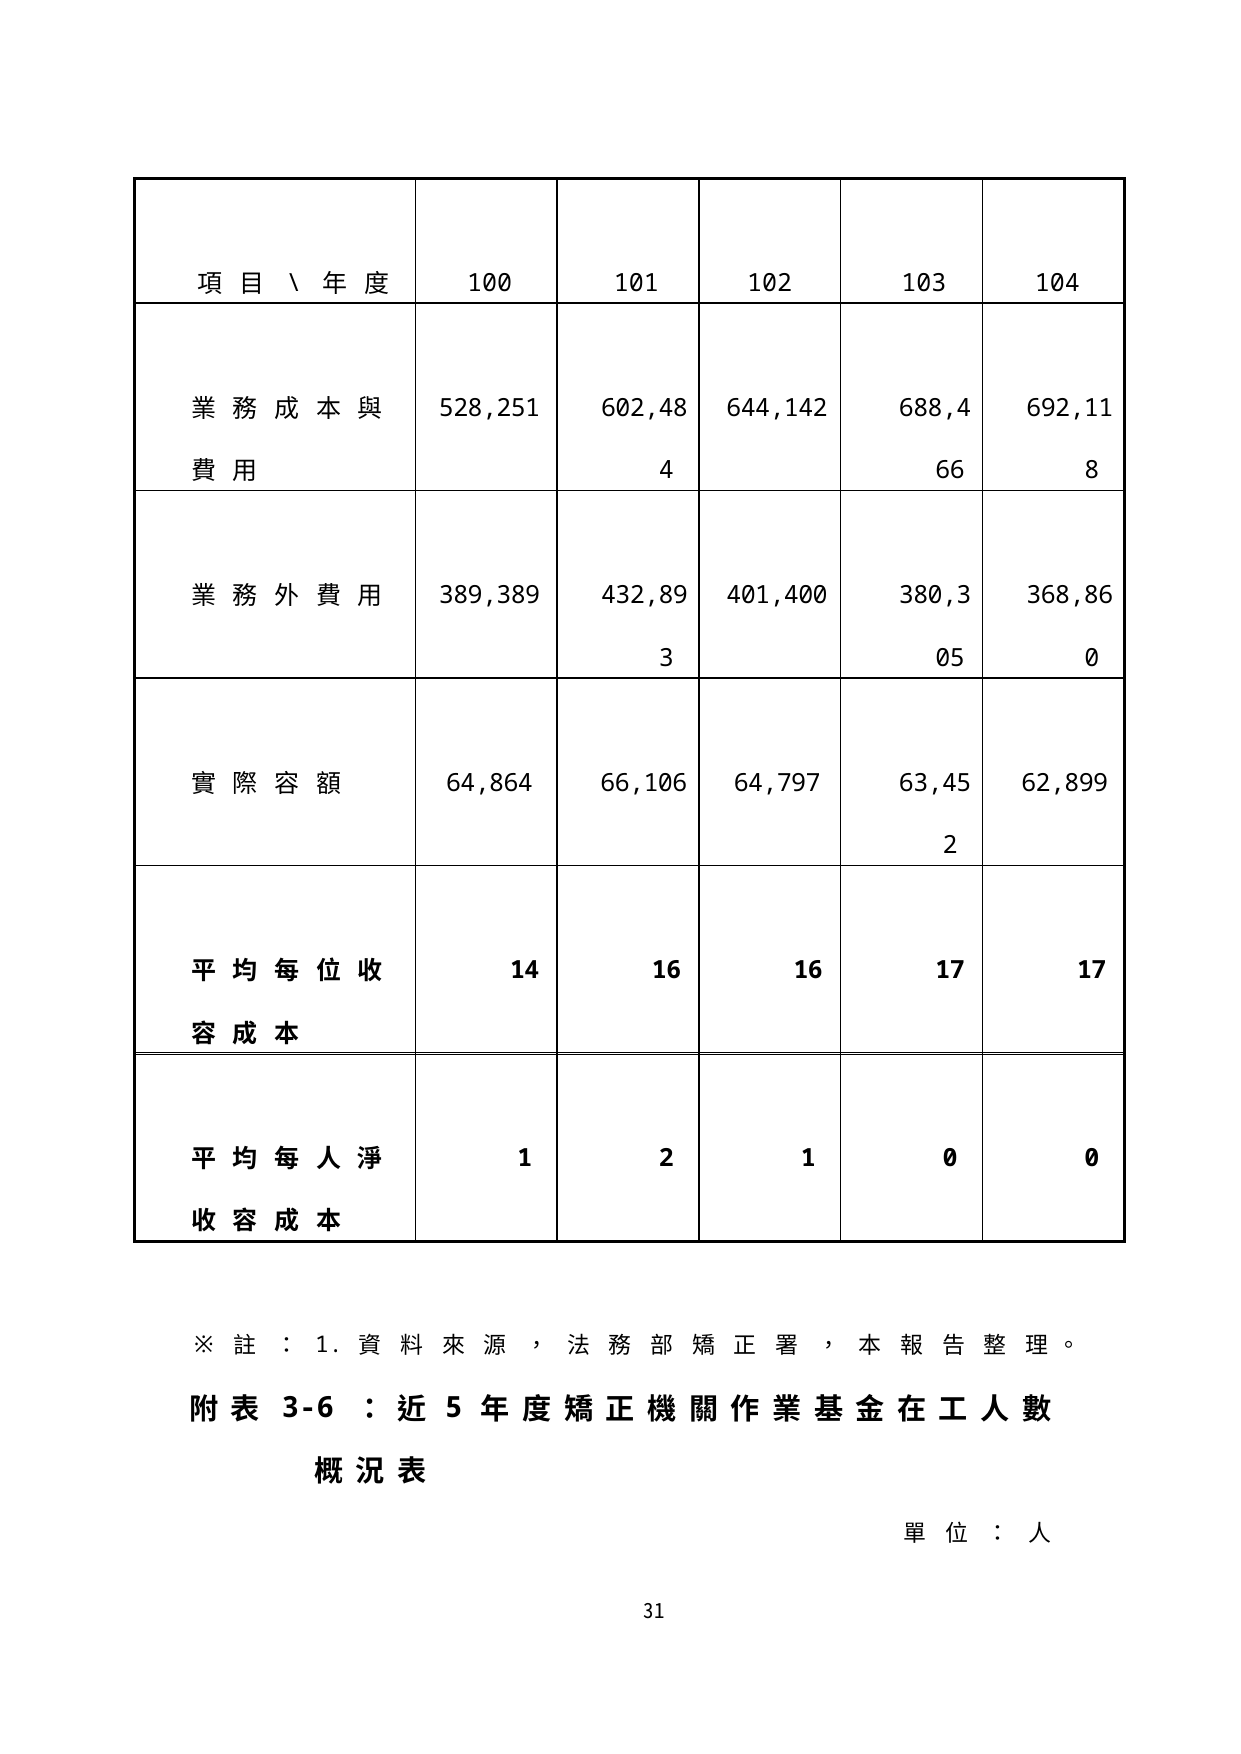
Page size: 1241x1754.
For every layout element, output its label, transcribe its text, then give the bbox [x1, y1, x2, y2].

table_cell 389,389 [416, 491, 556, 677]
table_cell 432,893 [558, 491, 698, 677]
table_cell 401,400 [700, 491, 840, 677]
table_header 102 [700, 180, 840, 302]
table_cell 644,142 [700, 304, 840, 490]
table_header 項目\年度 [136, 180, 415, 302]
text 附表3-6：近5年度矯正機關作業基金在工人數概況表 [124, 1365, 1058, 1490]
table_cell 380,305 [841, 491, 982, 677]
table_cell 17 [841, 866, 982, 1052]
table_cell 平均每人淨收容成本 [136, 1055, 415, 1240]
table_cell 528,251 [416, 304, 556, 490]
table_cell 0 [983, 1055, 1123, 1240]
table_header 101 [558, 180, 698, 302]
table_cell 64,864 [416, 679, 556, 865]
table_cell 17 [983, 866, 1123, 1052]
table_cell 16 [558, 866, 698, 1052]
table_cell 業務外費用 [136, 491, 415, 677]
table_cell 14 [416, 866, 556, 1052]
table_header 103 [841, 180, 982, 302]
table_cell 63,452 [841, 679, 982, 865]
table_cell 602,484 [558, 304, 698, 490]
table_cell 62,899 [983, 679, 1123, 865]
table_header 104 [983, 180, 1123, 302]
table_cell 業務成本與費用 [136, 304, 415, 490]
table_cell 1 [416, 1055, 556, 1240]
table_cell 66,106 [558, 679, 698, 865]
table_cell 1 [700, 1055, 840, 1240]
table_cell 16 [700, 866, 840, 1052]
table_cell 0 [841, 1055, 982, 1240]
table_cell 688,466 [841, 304, 982, 490]
table_header 100 [416, 180, 556, 302]
text ※註：1.資料來源，法務部矯正署，本報告整理。 [124, 1302, 1090, 1365]
table_cell 368,860 [983, 491, 1123, 677]
table_cell 692,118 [983, 304, 1123, 490]
table_cell 實際容額 [136, 679, 415, 865]
table_cell 平均每位收容成本 [136, 866, 415, 1052]
text 單位：人 [242, 1490, 1102, 1552]
table_cell 2 [558, 1055, 698, 1240]
table_cell 64,797 [700, 679, 840, 865]
